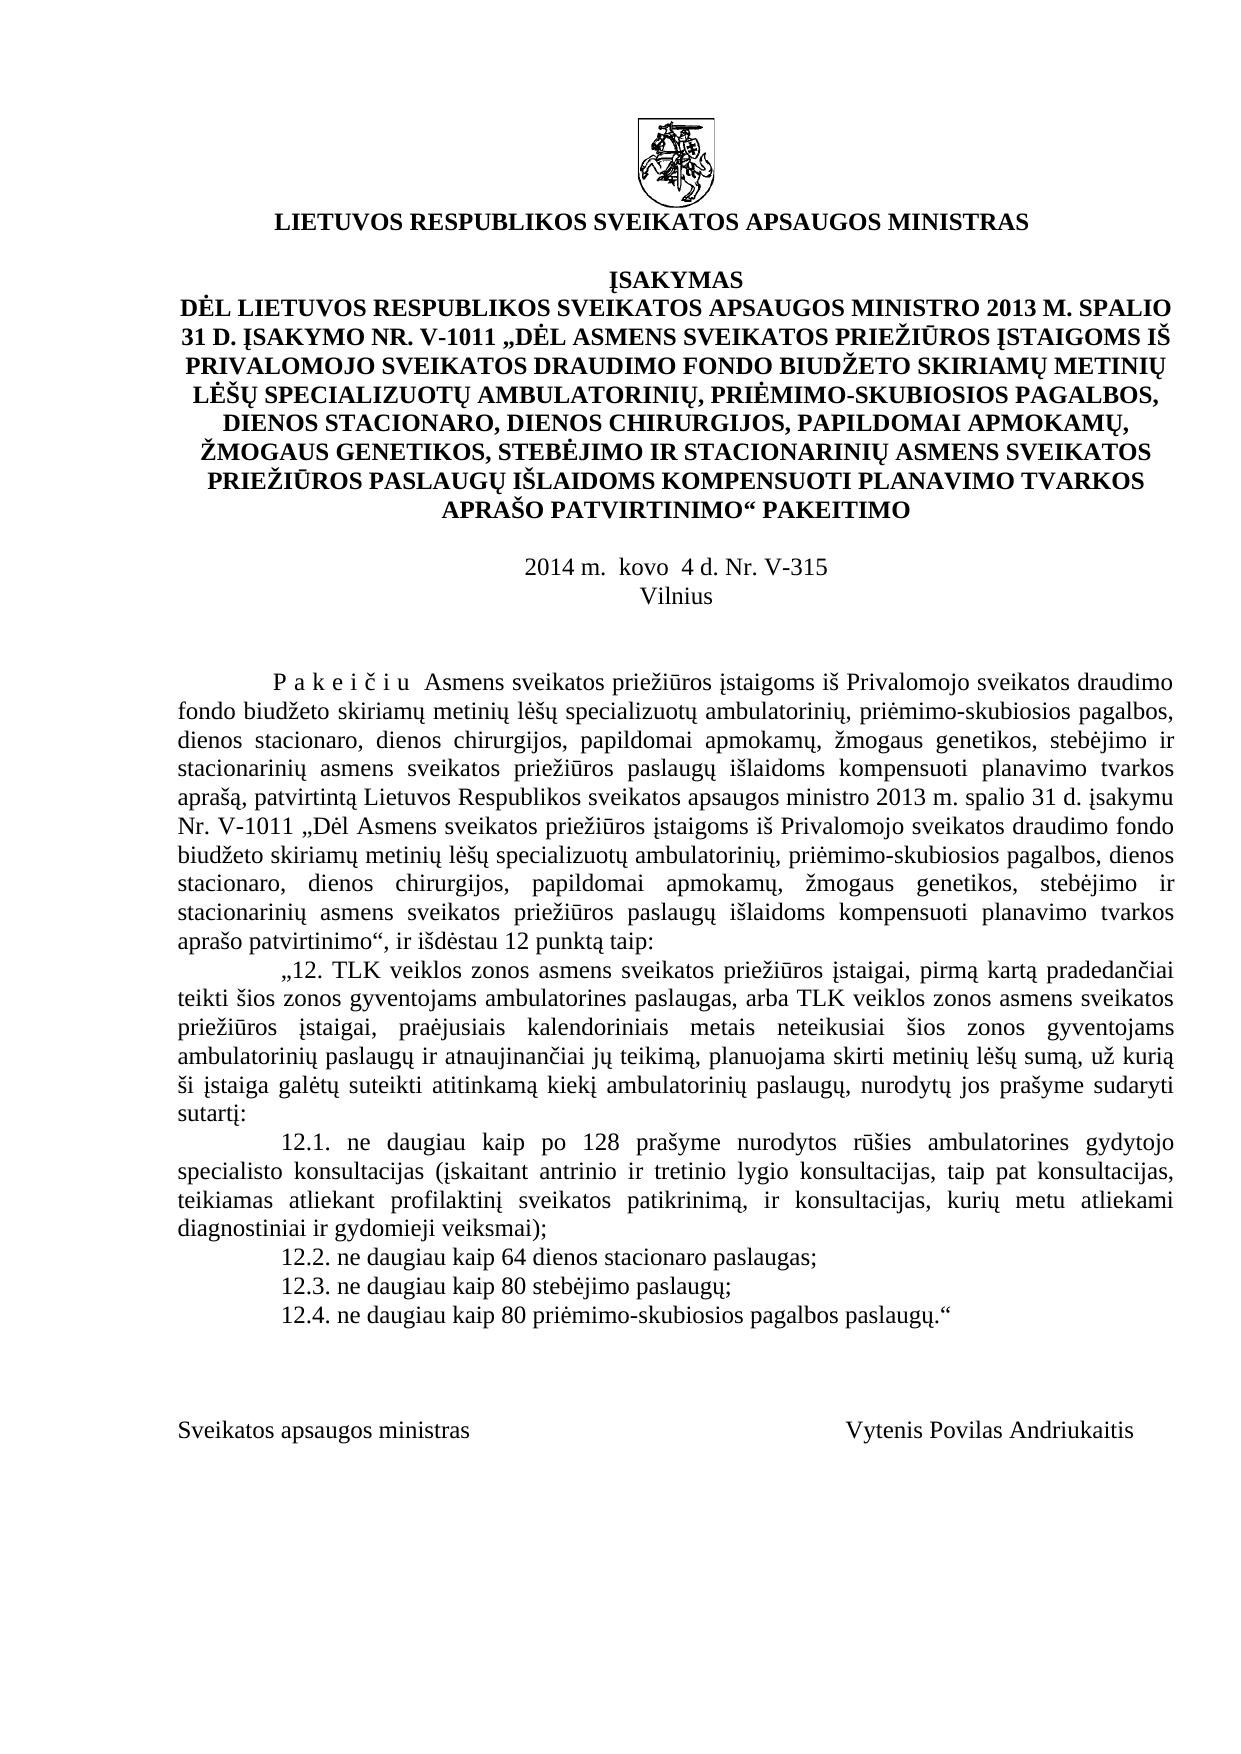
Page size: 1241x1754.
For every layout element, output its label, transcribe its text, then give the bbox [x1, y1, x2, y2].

text P a k e i č i u Asmens sveikatos priežiūros įstaigoms iš Privalomojo sveikatos draudimo fondo biudžeto skiriamų metinių lėšų specializuotų ambulatorinių, priėmimo-skubiosios pagalbos, dienos stacionaro, dienos chirurgijos, papildomai apmokamų, žmogaus genetikos, stebėjimo ir stacionarinių asmens sveikatos priežiūros paslaugų išlaidoms kompensuoti planavimo tvarkos aprašą, patvirtintą Lietuvos Respublikos sveikatos apsaugos ministro 2013 m. spalio 31 d. įsakymu Nr. V-1011 „Dėl Asmens sveikatos priežiūros įstaigoms iš Privalomojo sveikatos draudimo fondo biudžeto skiriamų metinių lėšų specializuotų ambulatorinių, priėmimo-skubiosios pagalbos, dienos stacionaro, dienos chirurgijos, papildomai apmokamų, žmogaus genetikos, stebėjimo ir stacionarinių asmens sveikatos priežiūros paslaugų išlaidoms kompensuoti planavimo tvarkos aprašo patvirtinimo“, ir išdėstau 12 punktą taip: [177, 667, 1175, 955]
text ĮSAKYMAS [177, 265, 1175, 293]
text 2014 m. kovo 4 d. Nr. V-315 [177, 552, 1175, 581]
text 12.3. ne daugiau kaip 80 stebėjimo paslaugų; [177, 1271, 1175, 1300]
text LIETUVOS RESPUBLIKOS SVEIKATOS APSAUGOS MINISTRAS [177, 207, 1127, 236]
text Sveikatos apsaugos ministras Vytenis Povilas Andriukaitis [177, 1415, 1175, 1443]
text DĖL LIETUVOS RESPUBLIKOS SVEIKATOS APSAUGOS MINISTRO 2013 M. SPALIO 31 D. ĮSAKYMO NR. V-1011 „DĖL ASMENS SVEIKATOS PRIEŽIŪROS ĮSTAIGOMS IŠ PRIVALOMOJO SVEIKATOS DRAUDIMO FONDO BIUDŽETO SKIRIAMŲ METINIŲ LĖŠŲ SPECIALIZUOTŲ AMBULATORINIŲ, PRIĖMIMO-SKUBIOSIOS PAGALBOS, DIENOS STACIONARO, DIENOS CHIRURGIJOS, PAPILDOMAI APMOKAMŲ, ŽMOGAUS GENETIKOS, STEBĖJIMO IR STACIONARINIŲ ASMENS SVEIKATOS PRIEŽIŪROS PASLAUGŲ IŠLAIDOMS KOMPENSUOTI PLANAVIMO TVARKOS APRAŠO PATVIRTINIMO“ PAKEITIMO [177, 293, 1175, 523]
text „12. TLK veiklos zonos asmens sveikatos priežiūros įstaigai, pirmą kartą pradedančiai teikti šios zonos gyventojams ambulatorines paslaugas, arba TLK veiklos zonos asmens sveikatos priežiūros įstaigai, praėjusiais kalendoriniais metais neteikusiai šios zonos gyventojams ambulatorinių paslaugų ir atnaujinančiai jų teikimą, planuojama skirti metinių lėšų sumą, už kurią ši įstaiga galėtų suteikti atitinkamą kiekį ambulatorinių paslaugų, nurodytų jos prašyme sudaryti sutartį: [177, 955, 1175, 1127]
text 12.1. ne daugiau kaip po 128 prašyme nurodytos rūšies ambulatorines gydytojo specialisto konsultacijas (įskaitant antrinio ir tretinio lygio konsultacijas, taip pat konsultacijas, teikiamas atliekant profilaktinį sveikatos patikrinimą, ir konsultacijas, kurių metu atliekami diagnostiniai ir gydomieji veiksmai); [177, 1127, 1175, 1242]
text 12.2. ne daugiau kaip 64 dienos stacionaro paslaugas; [177, 1242, 1175, 1271]
text Vilnius [177, 581, 1175, 610]
text 12.4. ne daugiau kaip 80 priėmimo-skubiosios pagalbos paslaugų.“ [177, 1300, 1175, 1328]
